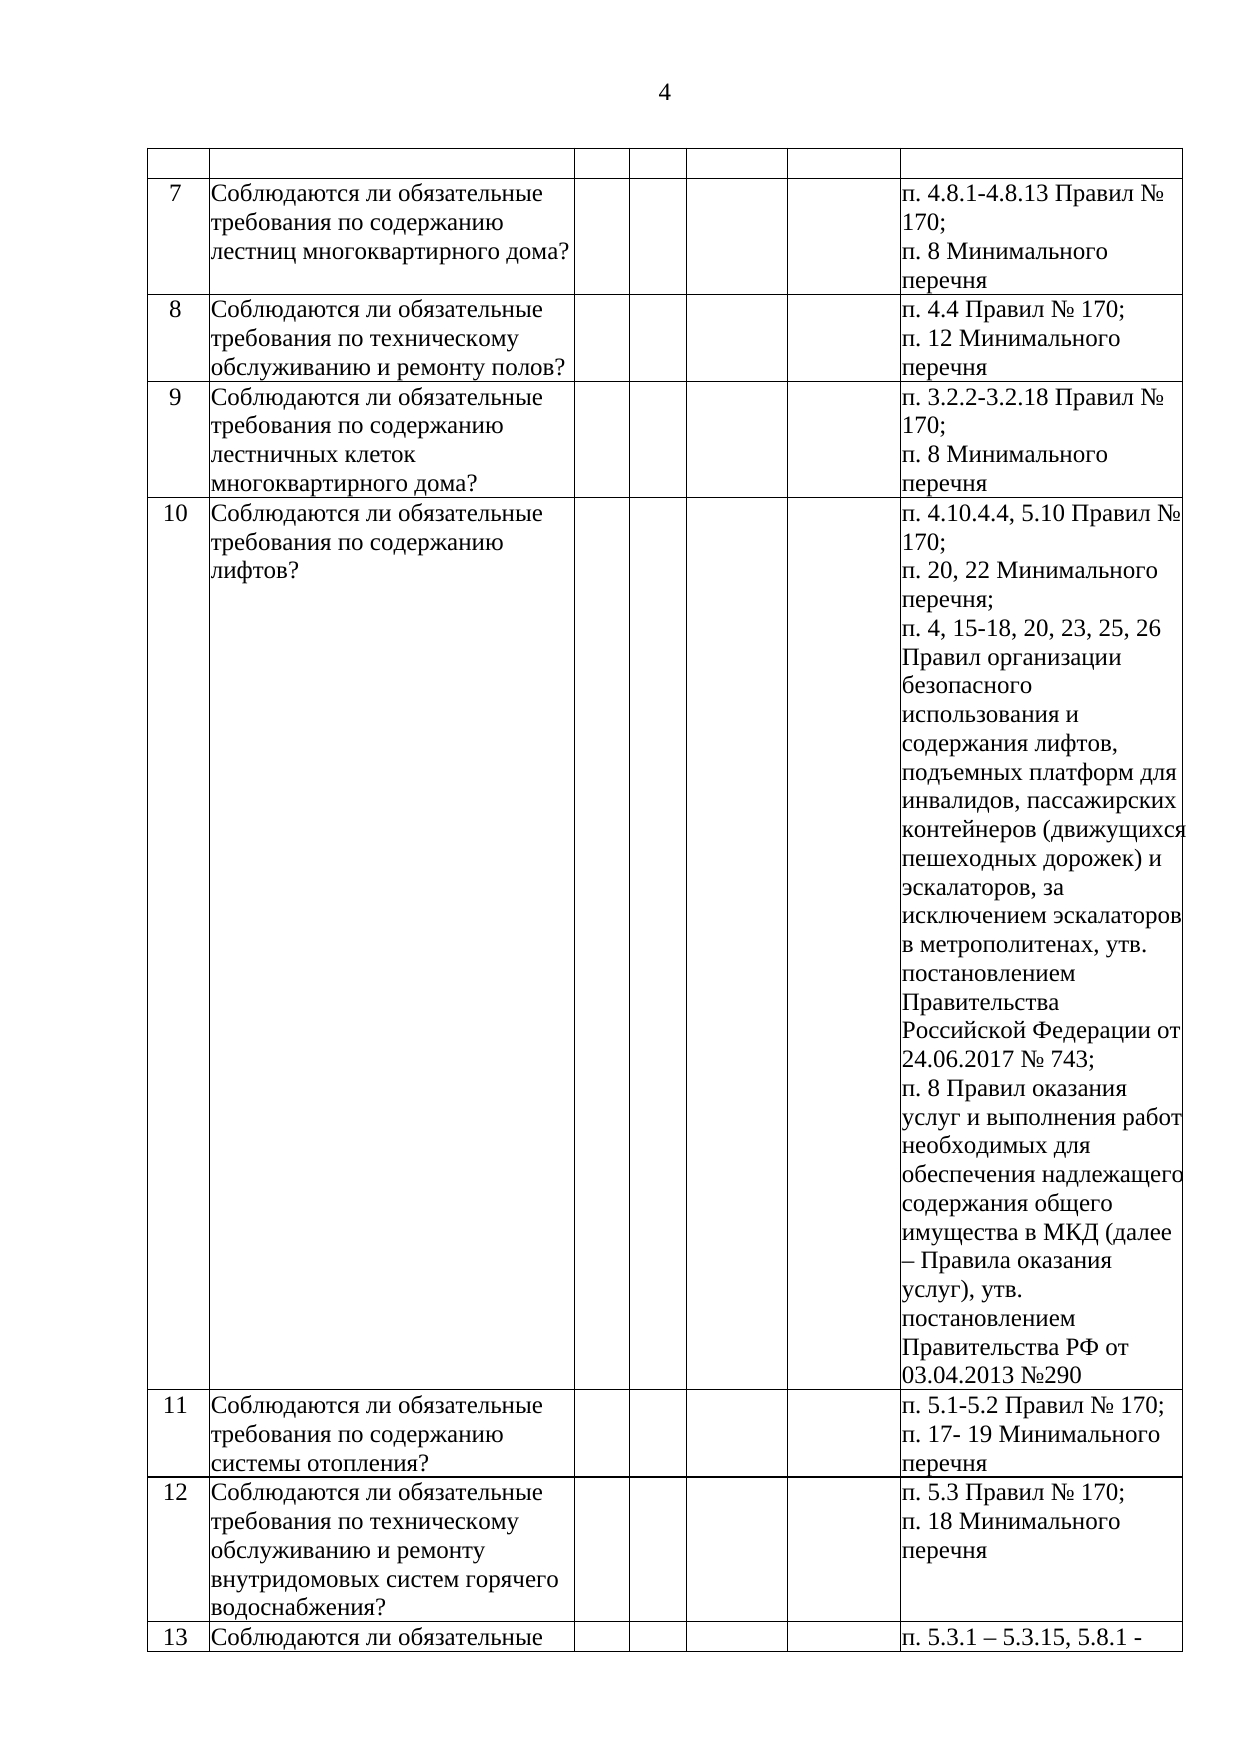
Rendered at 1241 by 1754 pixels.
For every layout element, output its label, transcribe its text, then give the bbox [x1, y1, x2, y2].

table_cell [788, 1390, 900, 1476]
table_cell п. 5.3 Правил № 170; п. 18 Минимального перечня [901, 1558, 1182, 1621]
table_cell [630, 149, 686, 177]
table_cell [575, 179, 629, 293]
table_cell [148, 149, 209, 177]
table_cell [630, 1478, 686, 1621]
table_cell [687, 149, 787, 177]
table_cell [575, 149, 629, 177]
table_cell [575, 295, 629, 381]
table_cell [630, 1622, 686, 1651]
table_cell [788, 295, 900, 381]
table_cell [575, 382, 629, 497]
table_cell [687, 179, 787, 293]
table_cell 7 [148, 179, 209, 293]
table_cell [788, 382, 900, 497]
table_cell [575, 1622, 629, 1651]
table_cell [630, 295, 686, 381]
table_cell [687, 1622, 787, 1651]
table_cell [687, 1478, 787, 1621]
table_cell [687, 498, 787, 1389]
table_cell 9 [148, 382, 209, 497]
table_cell [630, 498, 686, 1389]
table_cell [630, 382, 686, 497]
table_cell [687, 1390, 787, 1476]
table_cell [788, 1622, 900, 1651]
table_cell [575, 1478, 629, 1621]
table_cell [788, 179, 900, 293]
table_cell [575, 1390, 629, 1476]
table_cell [575, 498, 629, 1389]
table_cell [788, 1478, 900, 1621]
table_cell [788, 149, 900, 177]
table_cell [687, 382, 787, 497]
table_cell 10 [148, 498, 209, 1389]
table_cell [788, 498, 900, 1389]
table_cell [630, 179, 686, 293]
table_cell 12 [148, 1478, 209, 1621]
table_cell [687, 295, 787, 381]
table_cell Соблюдаются ли обязательные требования по содержанию лестниц многоквартирного дома? [210, 259, 574, 293]
table_cell [630, 1390, 686, 1476]
table_cell Соблюдаются ли обязательные требования по содержанию лифтов? [210, 578, 574, 1389]
table_cell 11 [148, 1390, 209, 1476]
table_cell п. 4.6.1.1-4.6.4.10 Правил № 170; п. 7 Минимального перечня [901, 149, 1182, 177]
table_cell 8 [148, 295, 209, 381]
